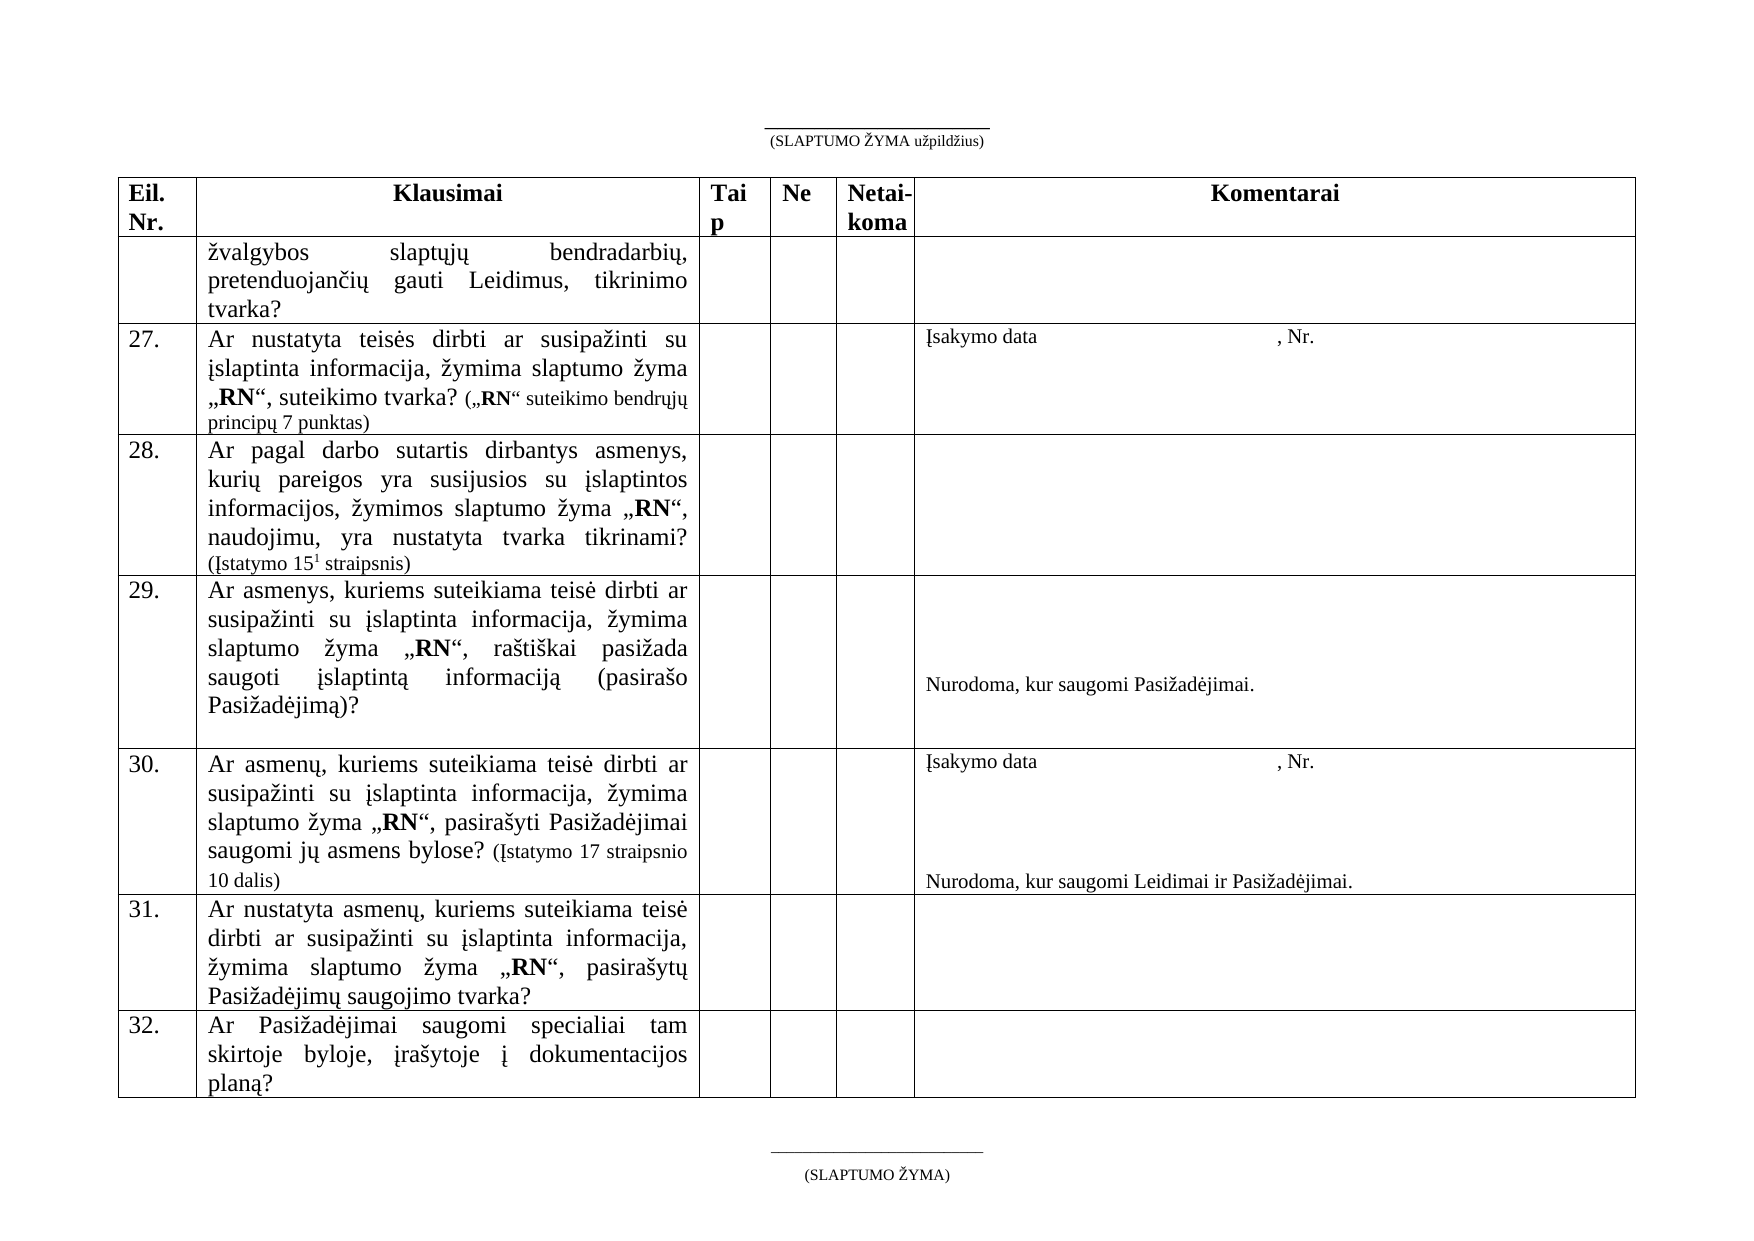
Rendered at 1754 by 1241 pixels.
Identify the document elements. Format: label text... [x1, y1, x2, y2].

table_cell [837, 435, 914, 574]
table_cell [837, 576, 914, 748]
table_cell 30. [119, 749, 196, 893]
table_cell [700, 1011, 770, 1097]
table_cell [700, 237, 770, 323]
table_cell Ar Pasižadėjimai saugomi specialiai tam skirtoje byloje, įrašytoje į dokumentacijos planą? [197, 1011, 699, 1097]
table_cell 27. [119, 324, 196, 434]
table_cell Įsakymo data , Nr. [915, 324, 1635, 434]
table_cell 32. [119, 1011, 196, 1097]
table_cell žvalgybos slaptųjų bendradarbių, pretenduojančių gauti Leidimus, tikrinimo tvarka? [197, 237, 699, 323]
table_cell [700, 576, 770, 748]
table_cell Ar nustatyta teisės dirbti ar susipažinti su įslaptinta informacija, žymima slaptumo žyma „RN“, suteikimo tvarka? („RN“ suteikimo bendrųjų principų 7 punktas) [197, 324, 699, 434]
table_cell [837, 749, 914, 893]
table_cell Įsakymo data , Nr. Nurodoma, kur saugomi Leidimai ir Pasižadėjimai. [915, 749, 1635, 893]
table_cell [771, 1011, 836, 1097]
table_cell [915, 237, 1635, 323]
table_cell [915, 895, 1635, 1009]
table_header Taip [700, 178, 770, 236]
table_cell 31. [119, 895, 196, 1009]
table_cell [771, 749, 836, 893]
table_cell [915, 435, 1635, 574]
table_cell [119, 237, 196, 323]
table_header Eil. Nr. [119, 178, 196, 236]
table_cell [771, 435, 836, 574]
table_cell [771, 576, 836, 748]
table_cell [771, 237, 836, 323]
table_header Klausimai [197, 178, 699, 236]
table_cell [700, 435, 770, 574]
table_cell Ar asmenų, kuriems suteikiama teisė dirbti ar susipažinti su įslaptinta informacija, žymima slaptumo žyma „RN“, pasirašyti Pasižadėjimai saugomi jų asmens bylose? (Įstatymo 17 straipsnio 10 dalis) [197, 749, 699, 893]
table_cell [700, 749, 770, 893]
table_cell Ar nustatyta asmenų, kuriems suteikiama teisė dirbti ar susipažinti su įslaptinta informacija, žymima slaptumo žyma „RN“, pasirašytų Pasižadėjimų saugojimo tvarka? [197, 895, 699, 1009]
table_cell [915, 1011, 1635, 1097]
table_cell 28. [119, 435, 196, 574]
table_cell [837, 237, 914, 323]
table_cell [700, 895, 770, 1009]
table_header Ne [771, 178, 836, 236]
table_header Komentarai [915, 178, 1635, 236]
table_cell Ar pagal darbo sutartis dirbantys asmenys, kurių pareigos yra susijusios su įslaptintos informacijos, žymimos slaptumo žyma „RN“, naudojimu, yra nustatyta tvarka tikrinami? (Įstatymo 151 straipsnis) [197, 435, 699, 574]
table_cell Ar asmenys, kuriems suteikiama teisė dirbti ar susipažinti su įslaptinta informacija, žymima slaptumo žyma „RN“, raštiškai pasižada saugoti įslaptintą informaciją (pasirašo Pasižadėjimą)? [197, 576, 699, 748]
table_cell [837, 895, 914, 1009]
table_cell 29. [119, 576, 196, 748]
table_header Netai-koma [837, 178, 914, 236]
table_cell [700, 324, 770, 434]
table_cell Nurodoma, kur saugomi Pasižadėjimai. [915, 576, 1635, 748]
table_cell [771, 324, 836, 434]
table_cell [771, 895, 836, 1009]
table_cell [837, 324, 914, 434]
table_cell [837, 1011, 914, 1097]
